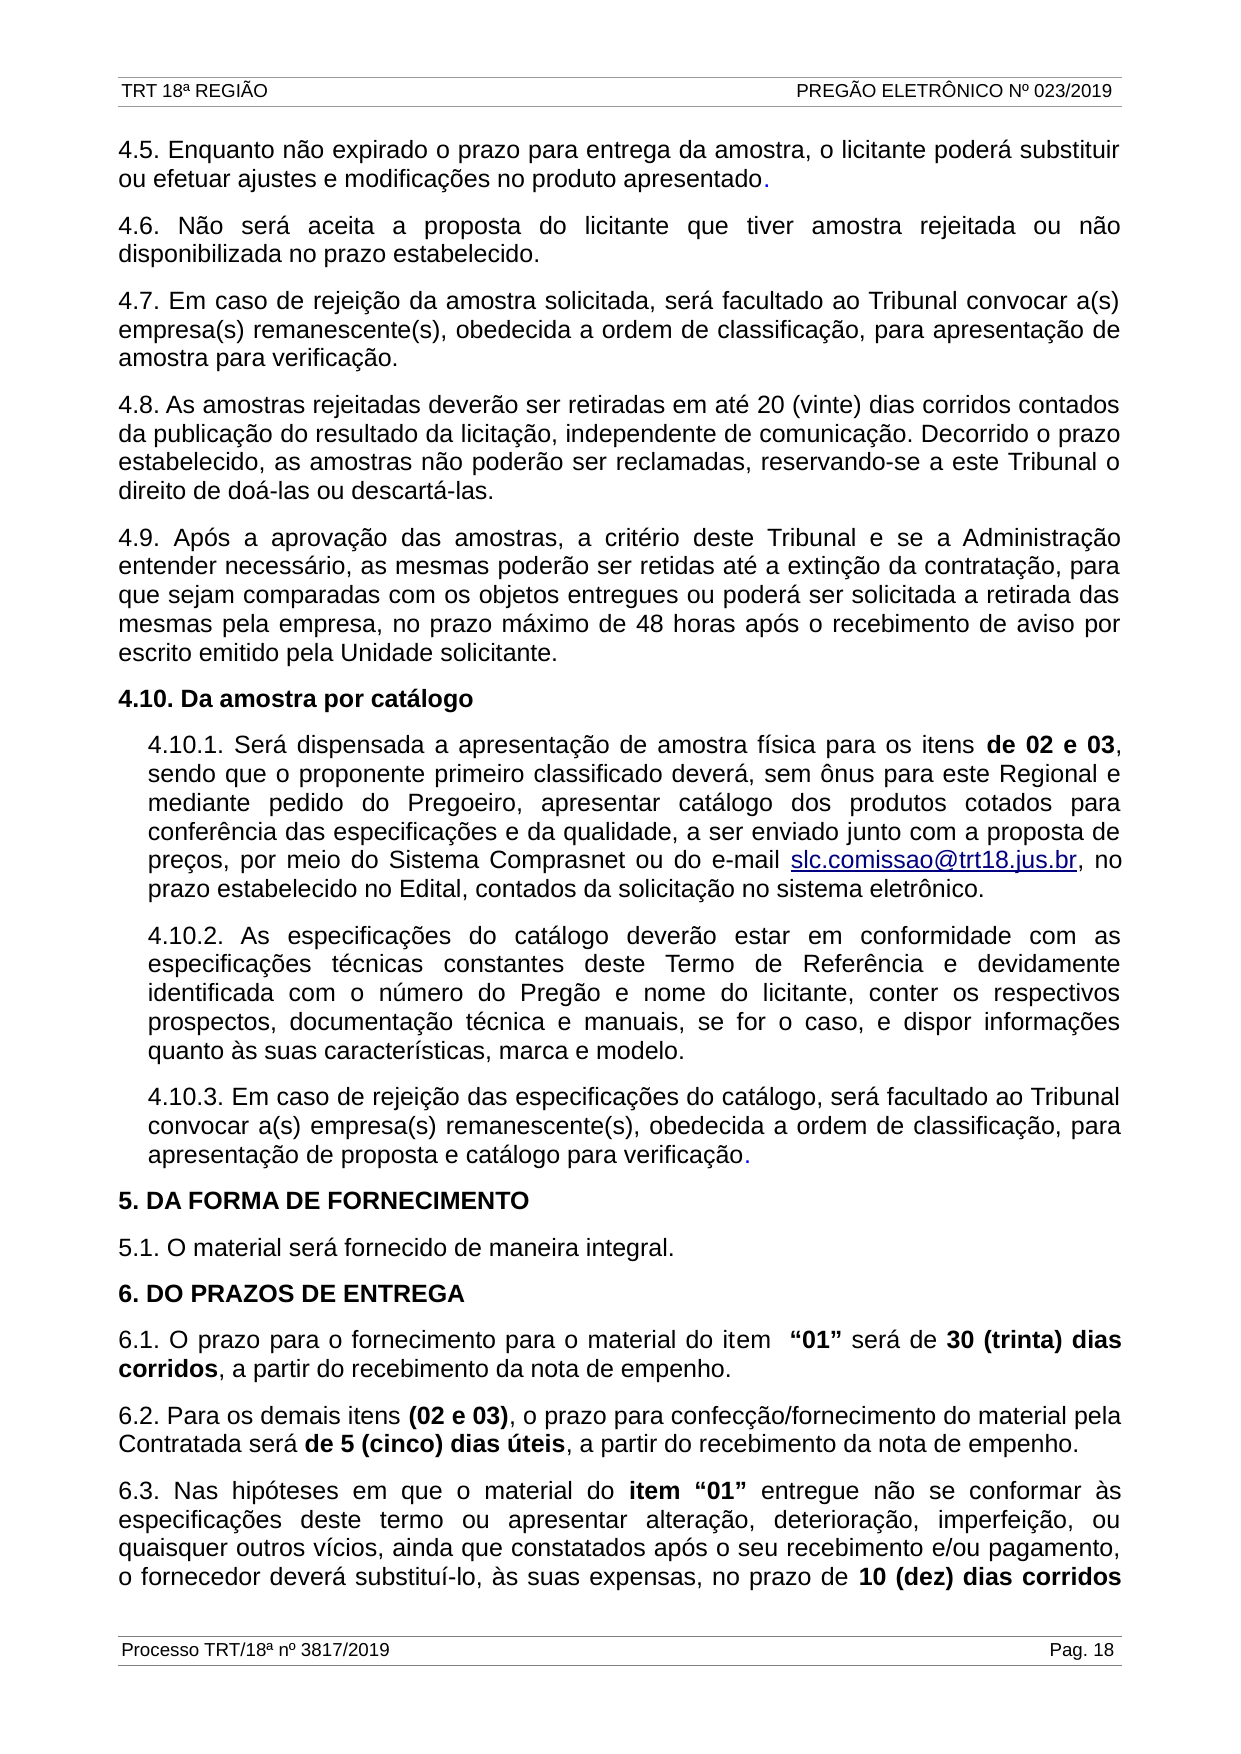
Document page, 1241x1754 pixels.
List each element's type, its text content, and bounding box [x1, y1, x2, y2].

text 4.5. Enquanto não expirado o prazo para entrega da amostra, o licitante poderá substituir ou efetuar ajustes e modificações no produto apresentado. [118, 136, 1122, 193]
text 6. DO PRAZOS DE ENTREGA [118, 1279, 1122, 1308]
text 4.6. Não será aceita a proposta do licitante que tiver amostra rejeitada ou não disponibilizada no prazo estabelecido. [118, 211, 1122, 268]
text 5. DA FORMA DE FORNECIMENTO [118, 1186, 1122, 1215]
text 6.3. Nas hipóteses em que o material do item “01” entregue não se conformar às especificações deste termo ou apresentar alteração, deterioração, imperfeição, ou quaisquer outros vícios, ainda que constatados após o seu recebimento e/ou pagamento, o fornecedor deverá substituí-lo, às suas expensas, no prazo de 10 (dez) dias corridos [118, 1476, 1122, 1591]
text 4.9. Após a aprovação das amostras, a critério deste Tribunal e se a Administração entender necessário, as mesmas poderão ser retidas até a extinção da contratação, para que sejam comparadas com os objetos entregues ou poderá ser solicitada a retirada das mesmas pela empresa, no prazo máximo de 48 horas após o recebimento de aviso por escrito emitido pela Unidade solicitante. [118, 523, 1122, 666]
text 4.10. Da amostra por catálogo [118, 684, 1122, 713]
text 6.1. O prazo para o fornecimento para o material do item “01” será de 30 (trinta) dias corridos, a partir do recebimento da nota de empenho. [118, 1326, 1122, 1383]
text 4.8. As amostras rejeitadas deverão ser retiradas em até 20 (vinte) dias corridos contados da publicação do resultado da licitação, independente de comunicação. Decorrido o prazo estabelecido, as amostras não poderão ser reclamadas, reservando-se a este Tribunal o direito de doá-las ou descartá-las. [118, 390, 1122, 505]
text 5.1. O material será fornecido de maneira integral. [118, 1233, 1122, 1261]
text 4.10.2. As especificações do catálogo deverão estar em conformidade com as especificações técnicas constantes deste Termo de Referência e devidamente identificada com o número do Pregão e nome do licitante, conter os respectivos prospectos, documentação técnica e manuais, se for o caso, e dispor informações quanto às suas características, marca e modelo. [148, 921, 1122, 1064]
text 4.10.3. Em caso de rejeição das especificações do catálogo, será facultado ao Tribunal convocar a(s) empresa(s) remanescente(s), obedecida a ordem de classificação, para apresentação de proposta e catálogo para verificação. [148, 1082, 1122, 1168]
text 4.10.1. Será dispensada a apresentação de amostra física para os itens de 02 e 03, sendo que o proponente primeiro classificado deverá, sem ônus para este Regional e mediante pedido do Pregoeiro, apresentar catálogo dos produtos cotados para conferência das especificações e da qualidade, a ser enviado junto com a proposta de preços, por meio do Sistema Comprasnet ou do e-mail slc.comissao@trt18.jus.br, no prazo estabelecido no Edital, contados da solicitação no sistema eletrônico. [148, 731, 1122, 903]
text 4.7. Em caso de rejeição da amostra solicitada, será facultado ao Tribunal convocar a(s) empresa(s) remanescente(s), obedecida a ordem de classificação, para apresentação de amostra para verificação. [118, 286, 1122, 372]
text 6.2. Para os demais itens (02 e 03), o prazo para confecção/fornecimento do material pela Contratada será de 5 (cinco) dias úteis, a partir do recebimento da nota de empenho. [118, 1401, 1122, 1458]
